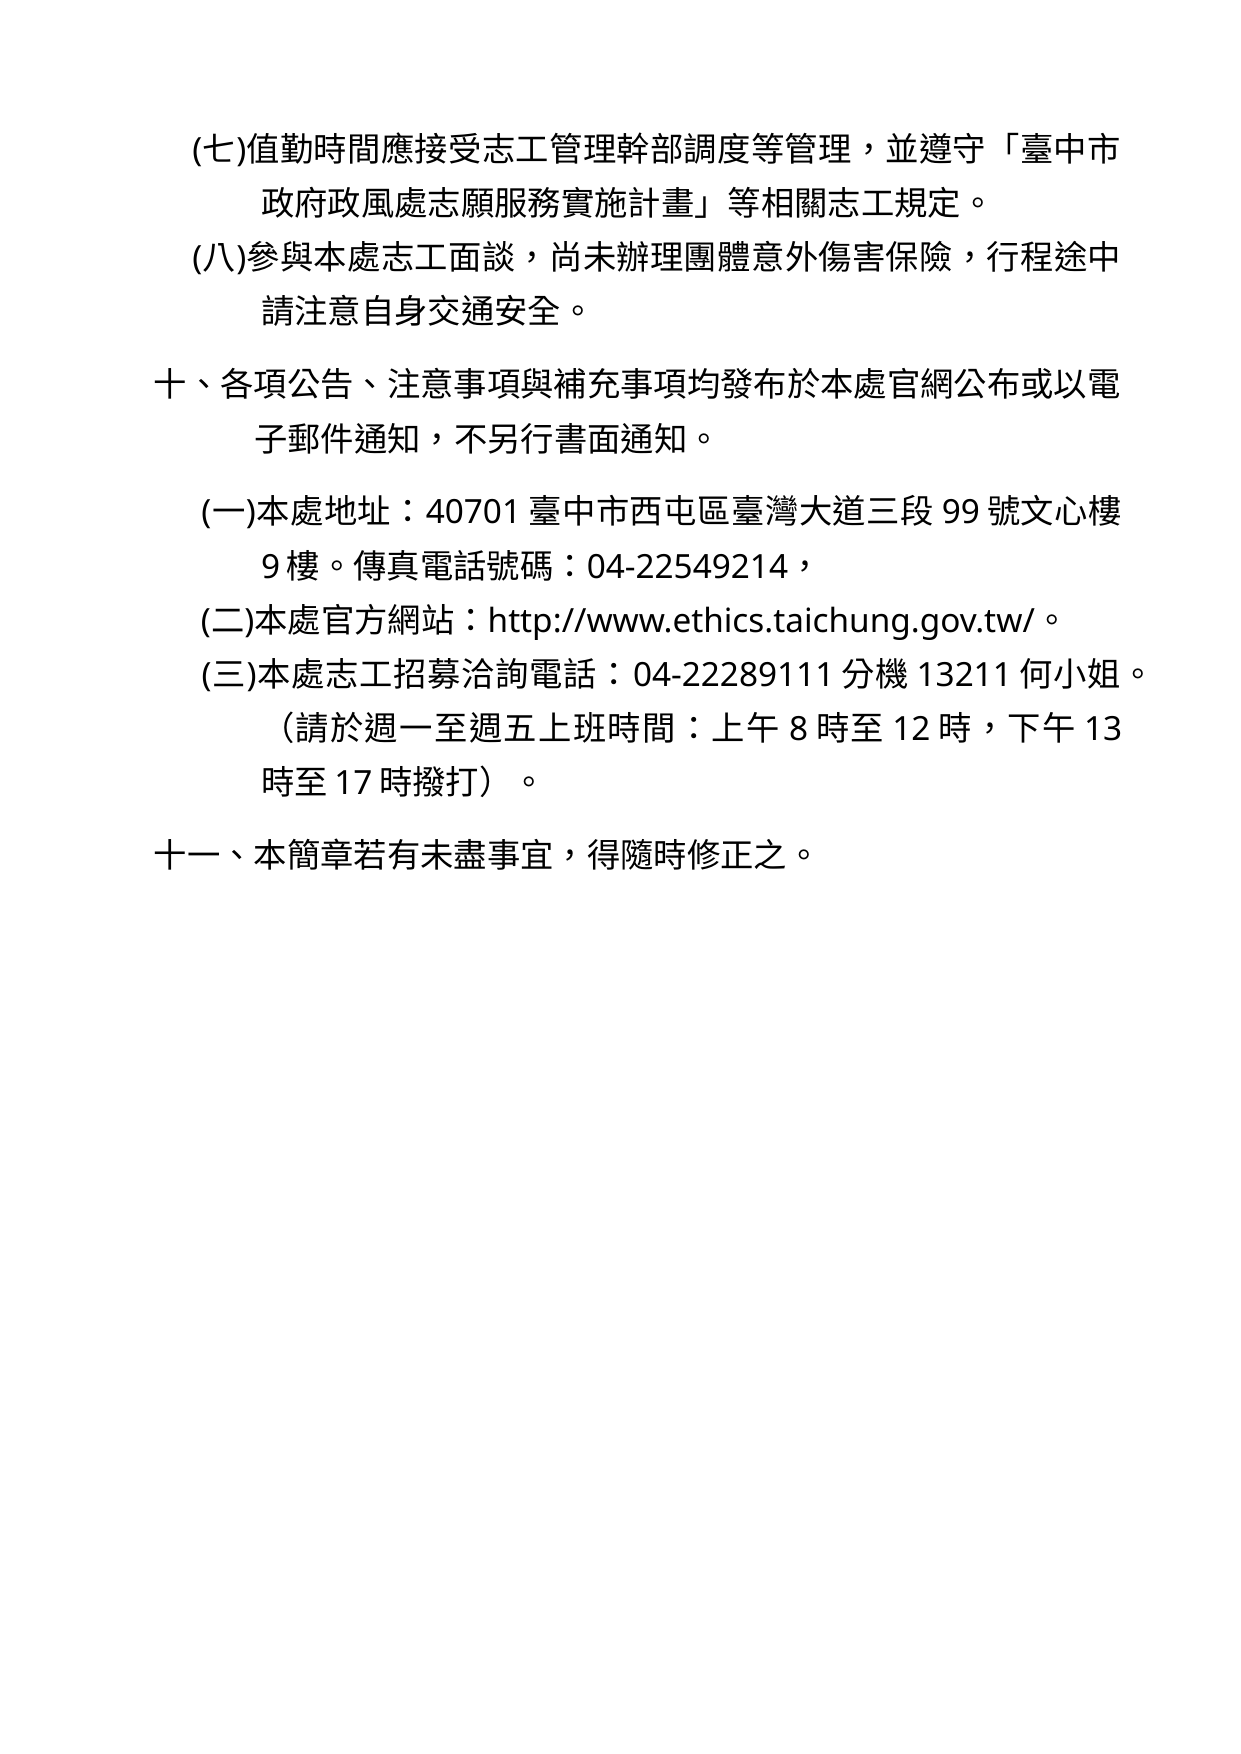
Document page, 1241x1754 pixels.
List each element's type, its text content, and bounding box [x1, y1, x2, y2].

text 十、各項公告、注意事項與補充事項均發布於本處官網公布或以電子郵件通知，不另行書面通知。 [153, 353, 1122, 462]
text (一)本處地址：40701臺中市西屯區臺灣大道三段99號文心樓9樓。傳真電話號碼：04-22549214， [192, 481, 1122, 589]
text (三)本處志工招募洽詢電話：04-22289111分機13211何小姐。（請於週一至週五上班時間：上午8時至12時，下午13時至17時撥打）。 [192, 643, 1122, 806]
text 十一、本簡章若有未盡事宜，得隨時修正之。 [153, 824, 1122, 878]
text (八)參與本處志工面談，尚未辦理團體意外傷害保險，行程途中請注意自身交通安全。 [192, 226, 1122, 335]
text (七)值勤時間應接受志工管理幹部調度等管理，並遵守「臺中市政府政風處志願服務實施計畫」等相關志工規定。 [192, 118, 1122, 226]
text (二)本處官方網站：http://www.ethics.taichung.gov.tw/。 [192, 589, 1122, 643]
